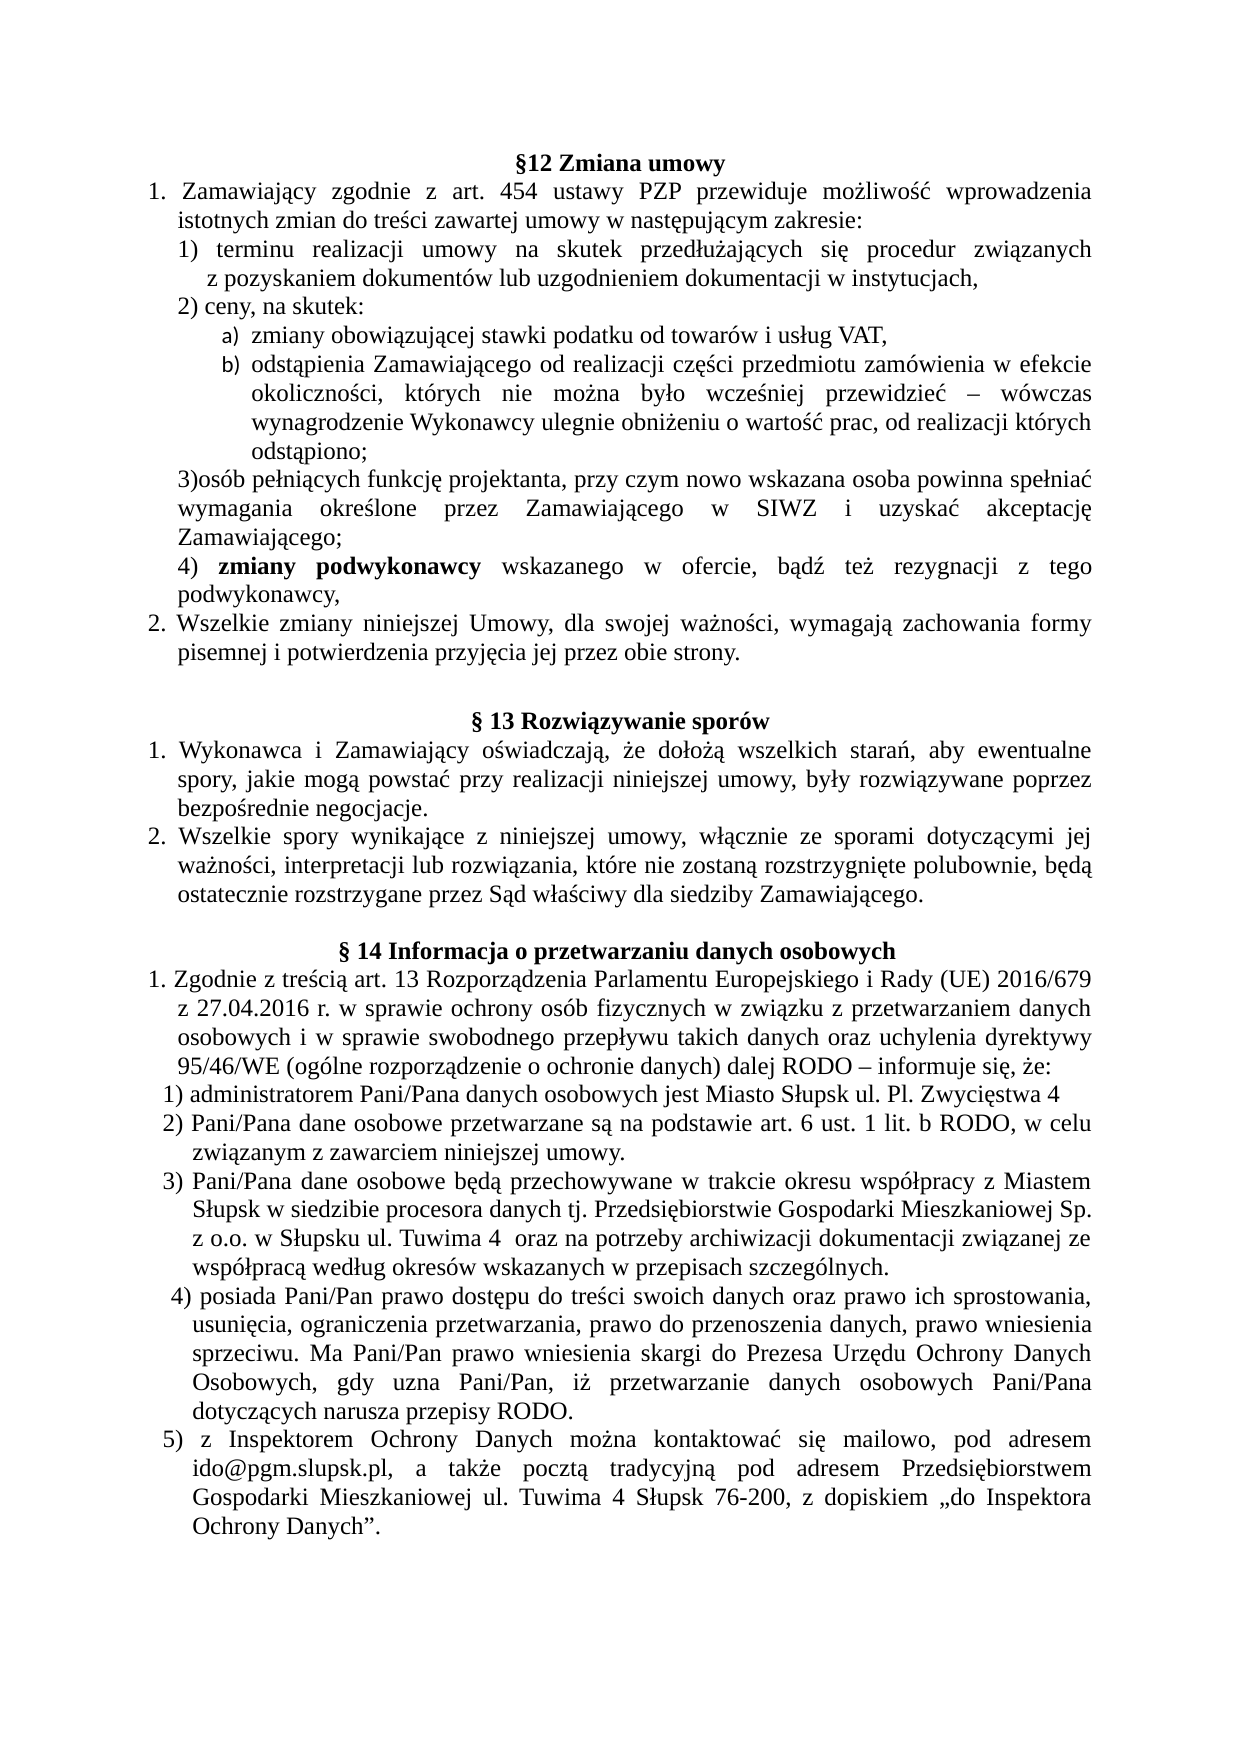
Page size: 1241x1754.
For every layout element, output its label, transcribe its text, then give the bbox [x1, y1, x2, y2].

text 1. Zgodnie z treścią art. 13 Rozporządzenia Parlamentu Europejskiego i Rady (UE) 2016/679 z 27.04.2016 r. w sprawie ochrony osób fizycznych w związku z przetwarzaniem danych osobowych i w sprawie swobodnego przepływu takich danych oraz uchylenia dyrektywy 95/46/WE (ogólne rozporządzenie o ochronie danych) dalej RODO – informuje się, że: [148, 964, 1093, 1079]
list zmiany obowiązującej stawki podatku od towarów i usług VAT, [221, 320, 1093, 349]
text 1. Zamawiający zgodnie z art. 454 ustawy PZP przewiduje możliwość wprowadzenia istotnych zmian do treści zawartej umowy w następującym zakresie: [148, 176, 1093, 234]
text 2) ceny, na skutek: [148, 291, 1093, 320]
text 1) administratorem Pani/Pana danych osobowych jest Miasto Słupsk ul. Pl. Zwycięstwa 4 [162, 1079, 1093, 1108]
list odstąpienia Zamawiającego od realizacji części przedmiotu zamówienia w efekcie okoliczności, których nie można było wcześniej przewidzieć – wówczas wynagrodzenie Wykonawcy ulegnie obniżeniu o wartość prac, od realizacji których odstąpiono; [221, 349, 1093, 464]
text 2) Pani/Pana dane osobowe przetwarzane są na podstawie art. 6 ust. 1 lit. b RODO, w celu związanym z zawarciem niniejszej umowy. [162, 1108, 1093, 1166]
text § 14 Informacja o przetwarzaniu danych osobowych [148, 936, 1093, 964]
text 3)osób pełniących funkcję projektanta, przy czym nowo wskazana osoba powinna spełniać wymagania określone przez Zamawiającego w SIWZ i uzyskać akceptację Zamawiającego; [177, 464, 1093, 551]
text 5) z Inspektorem Ochrony Danych można kontaktować się mailowo, pod adresem ido@pgm.slupsk.pl, a także pocztą tradycyjną pod adresem Przedsiębiorstwem Gospodarki Mieszkaniowej ul. Tuwima 4 Słupsk 76-200, z dopiskiem „do Inspektora Ochrony Danych”. [162, 1424, 1093, 1539]
text 1. Wykonawca i Zamawiający oświadczają, że dołożą wszelkich starań, aby ewentualne spory, jakie mogą powstać przy realizacji niniejszej umowy, były rozwiązywane poprzez bezpośrednie negocjacje. [148, 735, 1093, 821]
text 3) Pani/Pana dane osobowe będą przechowywane w trakcie okresu współpracy z Miastem Słupsk w siedzibie procesora danych tj. Przedsiębiorstwie Gospodarki Mieszkaniowej Sp. z o.o. w Słupsku ul. Tuwima 4 oraz na potrzeby archiwizacji dokumentacji związanej ze współpracą według okresów wskazanych w przepisach szczególnych. [162, 1166, 1093, 1281]
text § 13 Rozwiązywanie sporów [148, 706, 1093, 735]
text 2. Wszelkie zmiany niniejszej Umowy, dla swojej ważności, wymagają zachowania formy pisemnej i potwierdzenia przyjęcia jej przez obie strony. [148, 608, 1093, 666]
text 4) posiada Pani/Pan prawo dostępu do treści swoich danych oraz prawo ich sprostowania, usunięcia, ograniczenia przetwarzania, prawo do przenoszenia danych, prawo wniesienia sprzeciwu. Ma Pani/Pan prawo wniesienia skargi do Prezesa Urzędu Ochrony Danych Osobowych, gdy uzna Pani/Pan, iż przetwarzanie danych osobowych Pani/Pana dotyczących narusza przepisy RODO. [162, 1281, 1093, 1424]
text 2. Wszelkie spory wynikające z niniejszej umowy, włącznie ze sporami dotyczącymi jej ważności, interpretacji lub rozwiązania, które nie zostaną rozstrzygnięte polubownie, będą ostatecznie rozstrzygane przez Sąd właściwy dla siedziby Zamawiającego. [148, 821, 1093, 908]
text 1) terminu realizacji umowy na skutek przedłużających się procedur związanych z pozyskaniem dokumentów lub uzgodnieniem dokumentacji w instytucjach, [177, 234, 1093, 291]
text §12 Zmiana umowy [148, 148, 1093, 176]
text 4) zmiany podwykonawcy wskazanego w ofercie, bądź też rezygnacji z tego podwykonawcy, [177, 551, 1093, 608]
